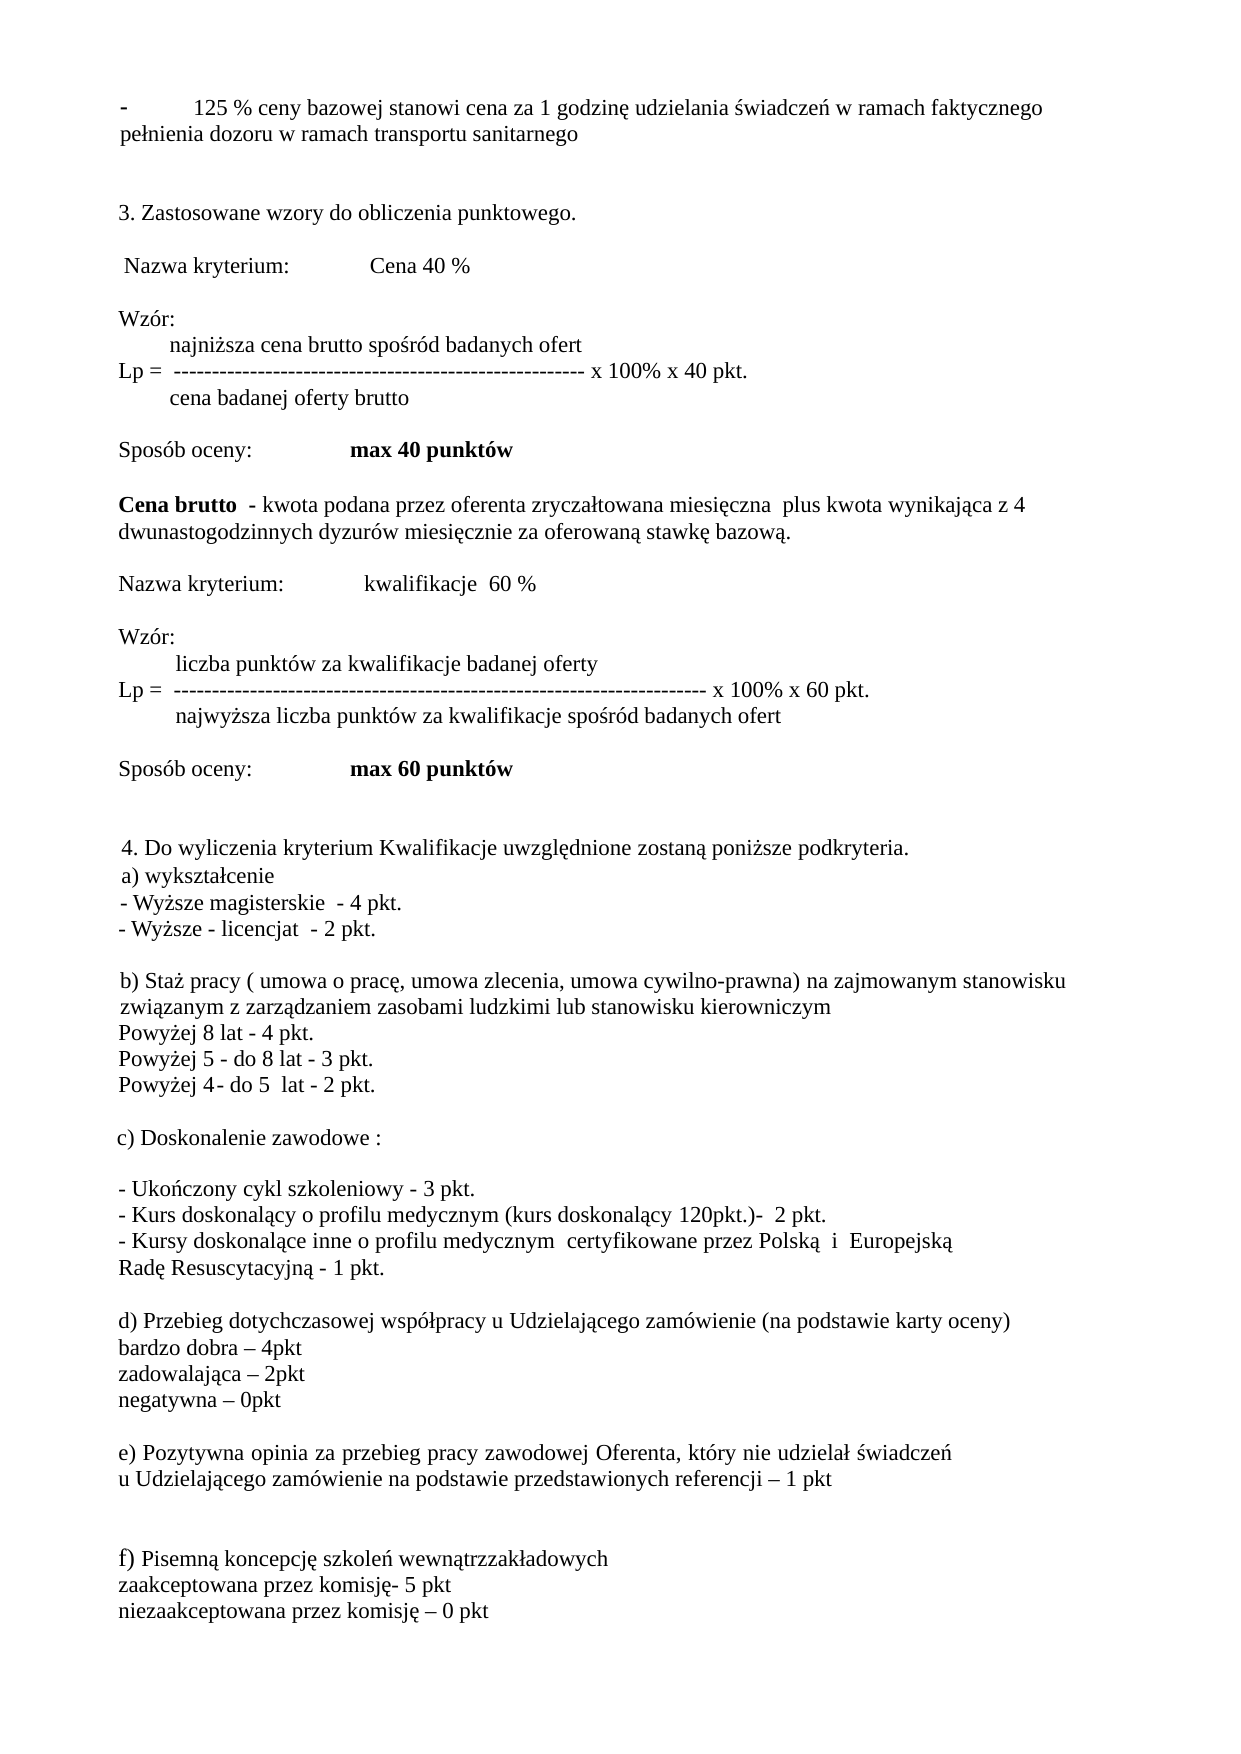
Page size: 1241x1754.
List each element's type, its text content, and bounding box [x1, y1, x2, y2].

text Lp = ------------------------------------------------------ x 100% x 40 pkt. [118, 357, 1122, 384]
text b) Staż pracy ( umowa o pracę, umowa zlecenia, umowa cywilno-prawna) na zajmowanym stanowisku związanym z zarządzaniem zasobami ludzkimi lub stanowisku kierowniczym [120, 967, 1122, 1019]
text - Wyższe - licencjat - 2 pkt. [118, 916, 660, 942]
text f) Pisemną koncepcję szkoleń wewnątrzzakładowych [118, 1545, 954, 1571]
text 4. Do wyliczenia kryterium Kwalifikacje uwzględnione zostaną poniższe podkryteria. [121, 835, 1122, 860]
text cena badanej oferty brutto [118, 384, 1122, 410]
text e) Pozytywna opinia za przebieg pracy zawodowej Oferenta, który nie udzielał świadczeń u Udzielającego zamówienie na podstawie przedstawionych referencji – 1 pkt [118, 1439, 954, 1492]
text najniższa cena brutto spośród badanych ofert [118, 331, 1122, 357]
text - Ukończony cykl szkoleniowy - 3 pkt. [118, 1175, 1122, 1201]
text zaakceptowana przez komisję- 5 pkt [118, 1571, 954, 1598]
text zadowalająca – 2pkt [118, 1360, 1122, 1386]
text najwyższa liczba punktów za kwalifikacje spośród badanych ofert [118, 702, 1122, 729]
text 3. Zastosowane wzory do obliczenia punktowego. [118, 199, 1122, 226]
list 125 % ceny bazowej stanowi cena za 1 godzinę udzielania świadczeń w ramach faktycznego pełnienia dozoru w ramach transportu sanitarnego [120, 94, 1122, 146]
text a) wykształcenie [121, 864, 1122, 889]
text niezaakceptowana przez komisję – 0 pkt [118, 1598, 954, 1624]
text Nazwa kryterium: Cena 40 % [118, 252, 1122, 278]
text Powyżej 4- do 5 lat - 2 pkt. [118, 1072, 492, 1098]
text Wzór: [118, 623, 1122, 649]
text Sposób oceny: max 60 punktów [118, 755, 1122, 781]
text - Kursy doskonalące inne o profilu medycznym certyfikowane przez Polską i Europejską Radę Resuscytacyjną - 1 pkt. [118, 1228, 954, 1281]
text Wzór: [118, 304, 1122, 331]
text Sposób oceny: max 40 punktów [118, 436, 1122, 463]
text - Wyższe magisterskie - 4 pkt. [120, 889, 661, 915]
text Cena brutto - kwota podana przez oferenta zryczałtowana miesięczna plus kwota wynikająca z 4 dwunastogodzinnych dyzurów miesięcznie za oferowaną stawkę bazową. [118, 491, 1122, 544]
text - Kurs doskonalący o profilu medycznym (kurs doskonalący 120pkt.)- 2 pkt. [118, 1201, 954, 1228]
text Powyżej 5 - do 8 lat - 3 pkt. [118, 1046, 492, 1072]
text liczba punktów za kwalifikacje badanej oferty [118, 649, 1122, 676]
text bardzo dobra – 4pkt [118, 1333, 1122, 1360]
text c) Doskonalenie zawodowe : [117, 1124, 1122, 1150]
text Lp = ---------------------------------------------------------------------- x 100% x 60 pkt. [118, 676, 1122, 702]
text Powyżej 8 lat - 4 pkt. [118, 1019, 492, 1046]
text negatywna – 0pkt [118, 1386, 1122, 1413]
text Nazwa kryterium: kwalifikacje 60 % [118, 571, 1122, 597]
text d) Przebieg dotychczasowej współpracy u Udzielającego zamówienie (na podstawie karty oceny) [118, 1307, 1122, 1333]
